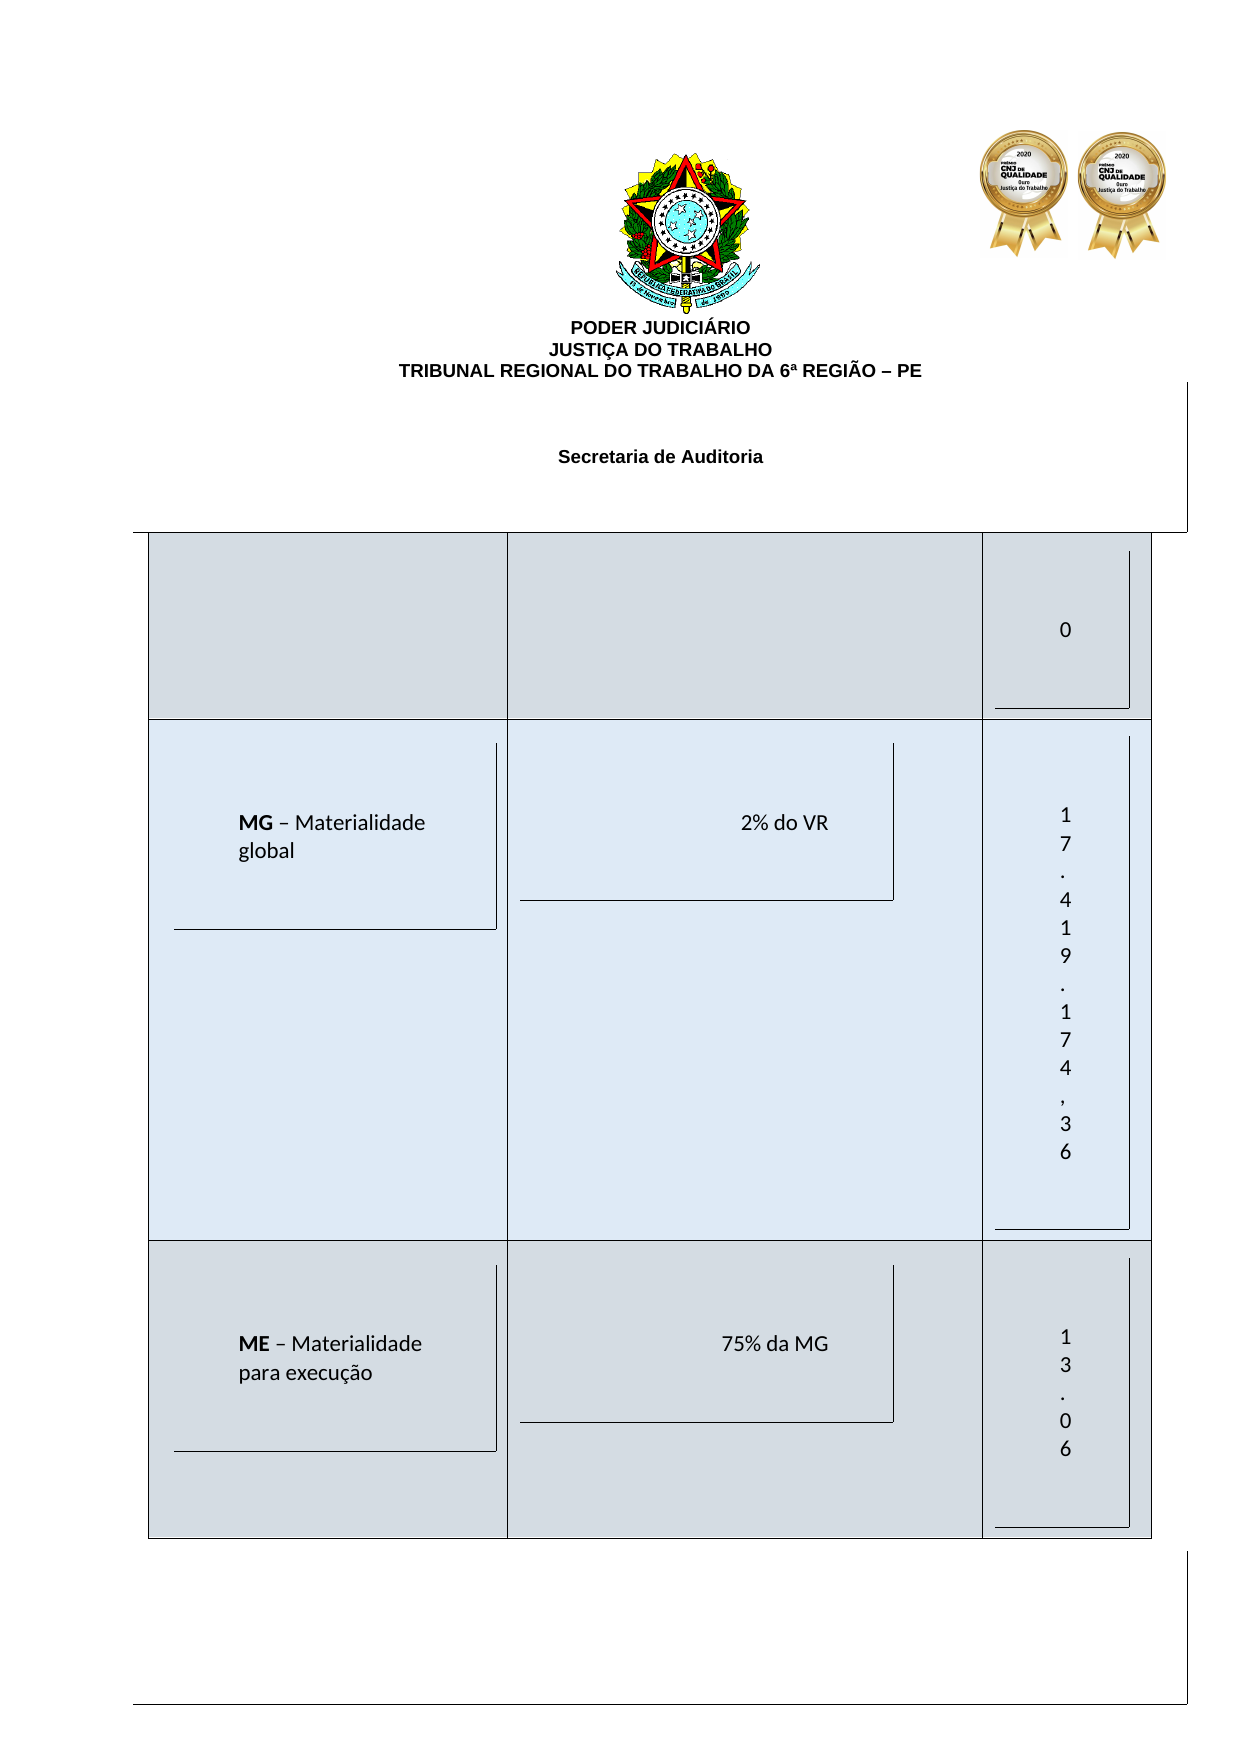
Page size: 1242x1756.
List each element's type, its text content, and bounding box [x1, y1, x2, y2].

table_cell 13.06 [983, 1241, 1151, 1537]
table_cell ME – Materialidade para execução [149, 1241, 507, 1537]
table_cell 17.419.174,36 [983, 720, 1151, 1240]
table_cell 75% da MG [508, 1241, 982, 1537]
table_cell MG – Materialidade global [149, 720, 507, 1240]
table_cell 2% do VR [508, 720, 982, 1240]
table_header [149, 533, 507, 718]
table_header [508, 533, 982, 718]
table_header 0 [983, 533, 1151, 718]
